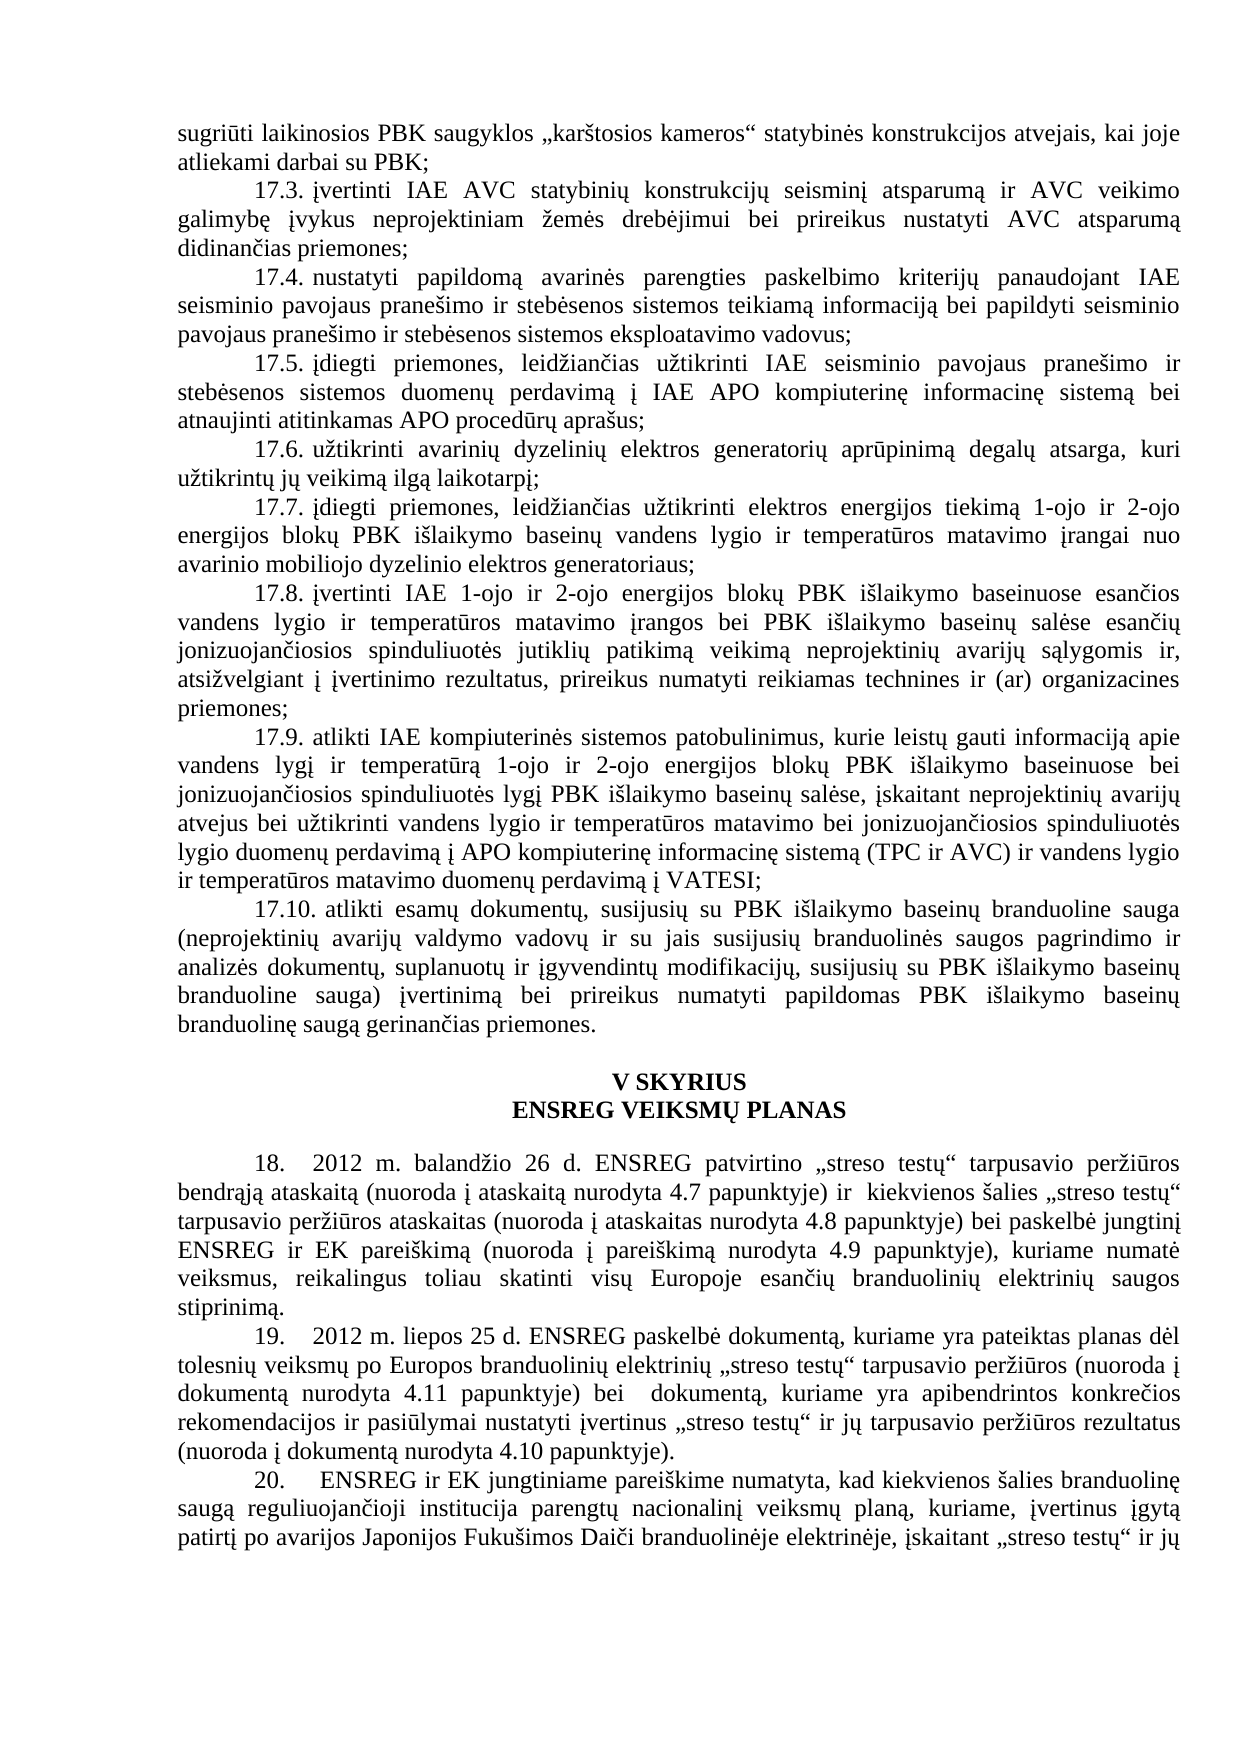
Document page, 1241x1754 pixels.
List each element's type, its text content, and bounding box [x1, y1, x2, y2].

text 17.10. atlikti esamų dokumentų, susijusių su PBK išlaikymo baseinų branduoline sauga (neprojektinių avarijų valdymo vadovų ir su jais susijusių branduolinės saugos pagrindimo ir analizės dokumentų, suplanuotų ir įgyvendintų modifikacijų, susijusių su PBK išlaikymo baseinų branduoline sauga) įvertinimą bei prireikus numatyti papildomas PBK išlaikymo baseinų branduolinę saugą gerinančias priemones. [177, 894, 1181, 1038]
text 17.8. įvertinti IAE 1-ojo ir 2-ojo energijos blokų PBK išlaikymo baseinuose esančios vandens lygio ir temperatūros matavimo įrangos bei PBK išlaikymo baseinų salėse esančių jonizuojančiosios spinduliuotės jutiklių patikimą veikimą neprojektinių avarijų sąlygomis ir, atsižvelgiant į įvertinimo rezultatus, prireikus numatyti reikiamas technines ir (ar) organizacines priemones; [177, 578, 1181, 722]
text 18. 2012 m. balandžio 26 d. ENSREG patvirtino „streso testų“ tarpusavio peržiūros bendrąją ataskaitą (nuoroda į ataskaitą nurodyta 4.7 papunktyje) ir kiekvienos šalies „streso testų“ tarpusavio peržiūros ataskaitas (nuoroda į ataskaitas nurodyta 4.8 papunktyje) bei paskelbė jungtinį ENSREG ir EK pareiškimą (nuoroda į pareiškimą nurodyta 4.9 papunktyje), kuriame numatė veiksmus, reikalingus toliau skatinti visų Europoje esančių branduolinių elektrinių saugos stiprinimą. [177, 1148, 1181, 1321]
text 17.4. nustatyti papildomą avarinės parengties paskelbimo kriterijų panaudojant IAE seisminio pavojaus pranešimo ir stebėsenos sistemos teikiamą informaciją bei papildyti seisminio pavojaus pranešimo ir stebėsenos sistemos eksploatavimo vadovus; [177, 262, 1181, 348]
text 17.9. atlikti IAE kompiuterinės sistemos patobulinimus, kurie leistų gauti informaciją apie vandens lygį ir temperatūrą 1-ojo ir 2-ojo energijos blokų PBK išlaikymo baseinuose bei jonizuojančiosios spinduliuotės lygį PBK išlaikymo baseinų salėse, įskaitant neprojektinių avarijų atvejus bei užtikrinti vandens lygio ir temperatūros matavimo bei jonizuojančiosios spinduliuotės lygio duomenų perdavimą į APO kompiuterinę informacinę sistemą (TPC ir AVC) ir vandens lygio ir temperatūros matavimo duomenų perdavimą į VATESI; [177, 722, 1181, 894]
text 17.6. užtikrinti avarinių dyzelinių elektros generatorių aprūpinimą degalų atsarga, kuri užtikrintų jų veikimą ilgą laikotarpį; [177, 434, 1181, 492]
text 17.5. įdiegti priemones, leidžiančias užtikrinti IAE seisminio pavojaus pranešimo ir stebėsenos sistemos duomenų perdavimą į IAE APO kompiuterinę informacinę sistemą bei atnaujinti atitinkamas APO procedūrų aprašus; [177, 348, 1181, 434]
text 19. 2012 m. liepos 25 d. ENSREG paskelbė dokumentą, kuriame yra pateiktas planas dėl tolesnių veiksmų po Europos branduolinių elektrinių „streso testų“ tarpusavio peržiūros (nuoroda į dokumentą nurodyta 4.11 papunktyje) bei dokumentą, kuriame yra apibendrintos konkrečios rekomendacijos ir pasiūlymai nustatyti įvertinus „streso testų“ ir jų tarpusavio peržiūros rezultatus (nuoroda į dokumentą nurodyta 4.10 papunktyje). [177, 1321, 1181, 1465]
text ENSREG veiksmų planas [177, 1096, 1181, 1124]
text sugriūti laikinosios PBK saugyklos „karštosios kameros“ statybinės konstrukcijos atvejais, kai joje atliekami darbai su PBK; [177, 118, 1181, 176]
text 17.7. įdiegti priemones, leidžiančias užtikrinti elektros energijos tiekimą 1-ojo ir 2-ojo energijos blokų PBK išlaikymo baseinų vandens lygio ir temperatūros matavimo įrangai nuo avarinio mobiliojo dyzelinio elektros generatoriaus; [177, 492, 1181, 578]
text 20. ENSREG ir EK jungtiniame pareiškime numatyta, kad kiekvienos šalies branduolinę saugą reguliuojančioji institucija parengtų nacionalinį veiksmų planą, kuriame, įvertinus įgytą patirtį po avarijos Japonijos Fukušimos Daiči branduolinėje elektrinėje, įskaitant „streso testų“ ir jų [177, 1465, 1181, 1551]
text V SKYRIUS [177, 1067, 1181, 1096]
text 17.3. įvertinti IAE AVC statybinių konstrukcijų seisminį atsparumą ir AVC veikimo galimybę įvykus neprojektiniam žemės drebėjimui bei prireikus nustatyti AVC atsparumą didinančias priemones; [177, 176, 1181, 262]
